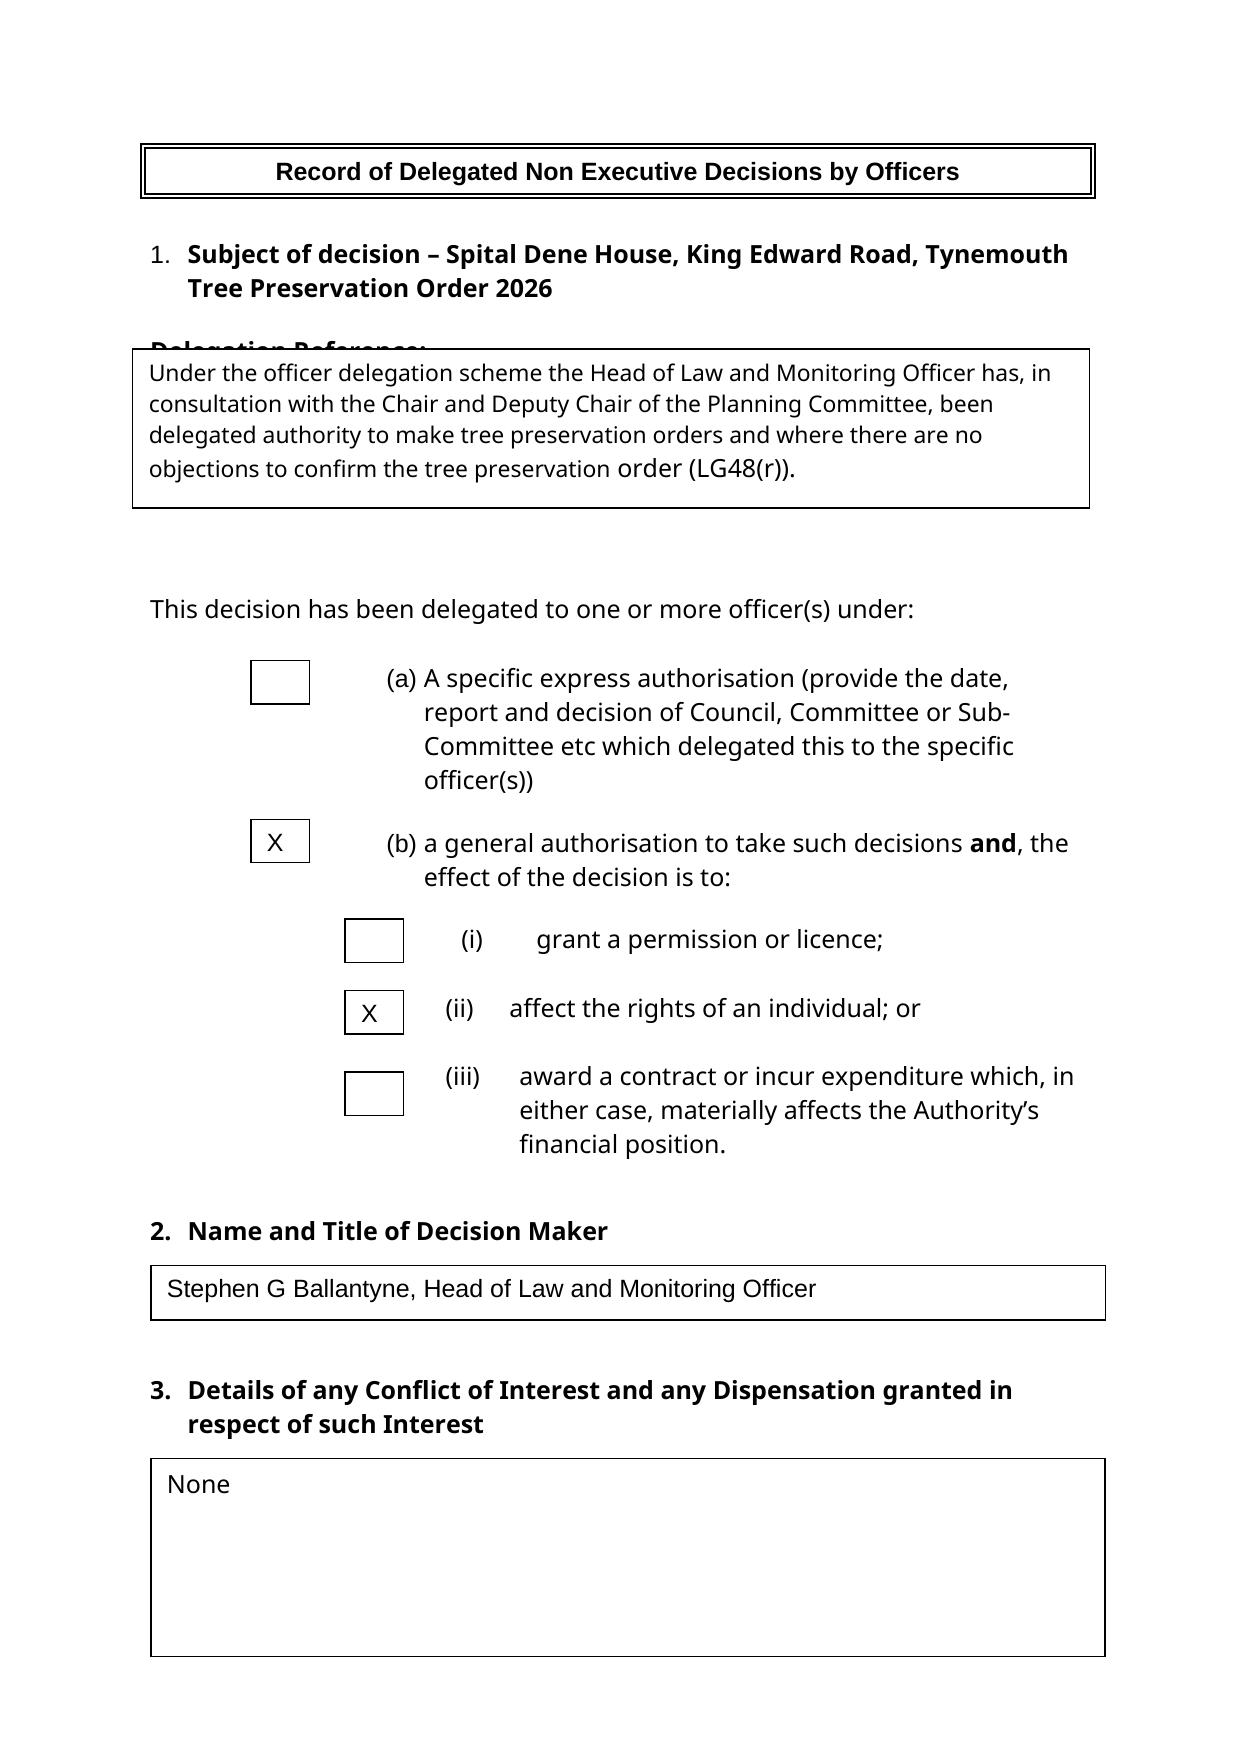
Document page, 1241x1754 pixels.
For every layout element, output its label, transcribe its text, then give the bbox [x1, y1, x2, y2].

text [209, 990, 344, 1024]
text (iii) award a contract or incur expenditure which, in either case, materially affects the Authority’s financial position. [445, 1058, 1090, 1161]
text None [167, 1467, 1089, 1501]
text X [361, 999, 388, 1026]
text This decision has been delegated to one or more officer(s) under: [150, 592, 1090, 626]
list Details of any Conflict of Interest and any Dispensation granted in respect of such Interest [150, 1373, 1090, 1441]
text [225, 922, 344, 956]
list A specific express authorisation (provide the date, report and decision of Council, Committee or Sub-Committee etc which delegated this to the specific officer(s)) [386, 660, 1090, 796]
text Under the officer delegation scheme the Head of Law and Monitoring Officer has, in consultation with the Chair and Deputy Chair of the Planning Committee, been delegated authority to make tree preservation orders and where there are no objections to confirm the tree preservation order (LG48(r)). [148, 357, 1074, 485]
text [346, 991, 403, 1033]
list a general authorisation to take such decisions and, the effect of the decision is to: [386, 825, 1090, 893]
text Delegation Reference: [150, 333, 1090, 348]
text (i) grant a permission or licence; [404, 922, 1090, 956]
text Stephen G Ballantyne, Head of Law and Monitoring Officer [167, 1274, 1090, 1303]
list Subject of decision – Spital Dene House, King Edward Road, Tynemouth Tree Preservation Order 2026 [150, 236, 1090, 304]
list Record of Delegated Non Executive Decisions by Officers [161, 157, 1075, 185]
text (ii) affect the rights of an individual; or [404, 990, 1090, 1024]
list Name and Title of Decision Maker [150, 1213, 1090, 1247]
text X [267, 827, 293, 854]
